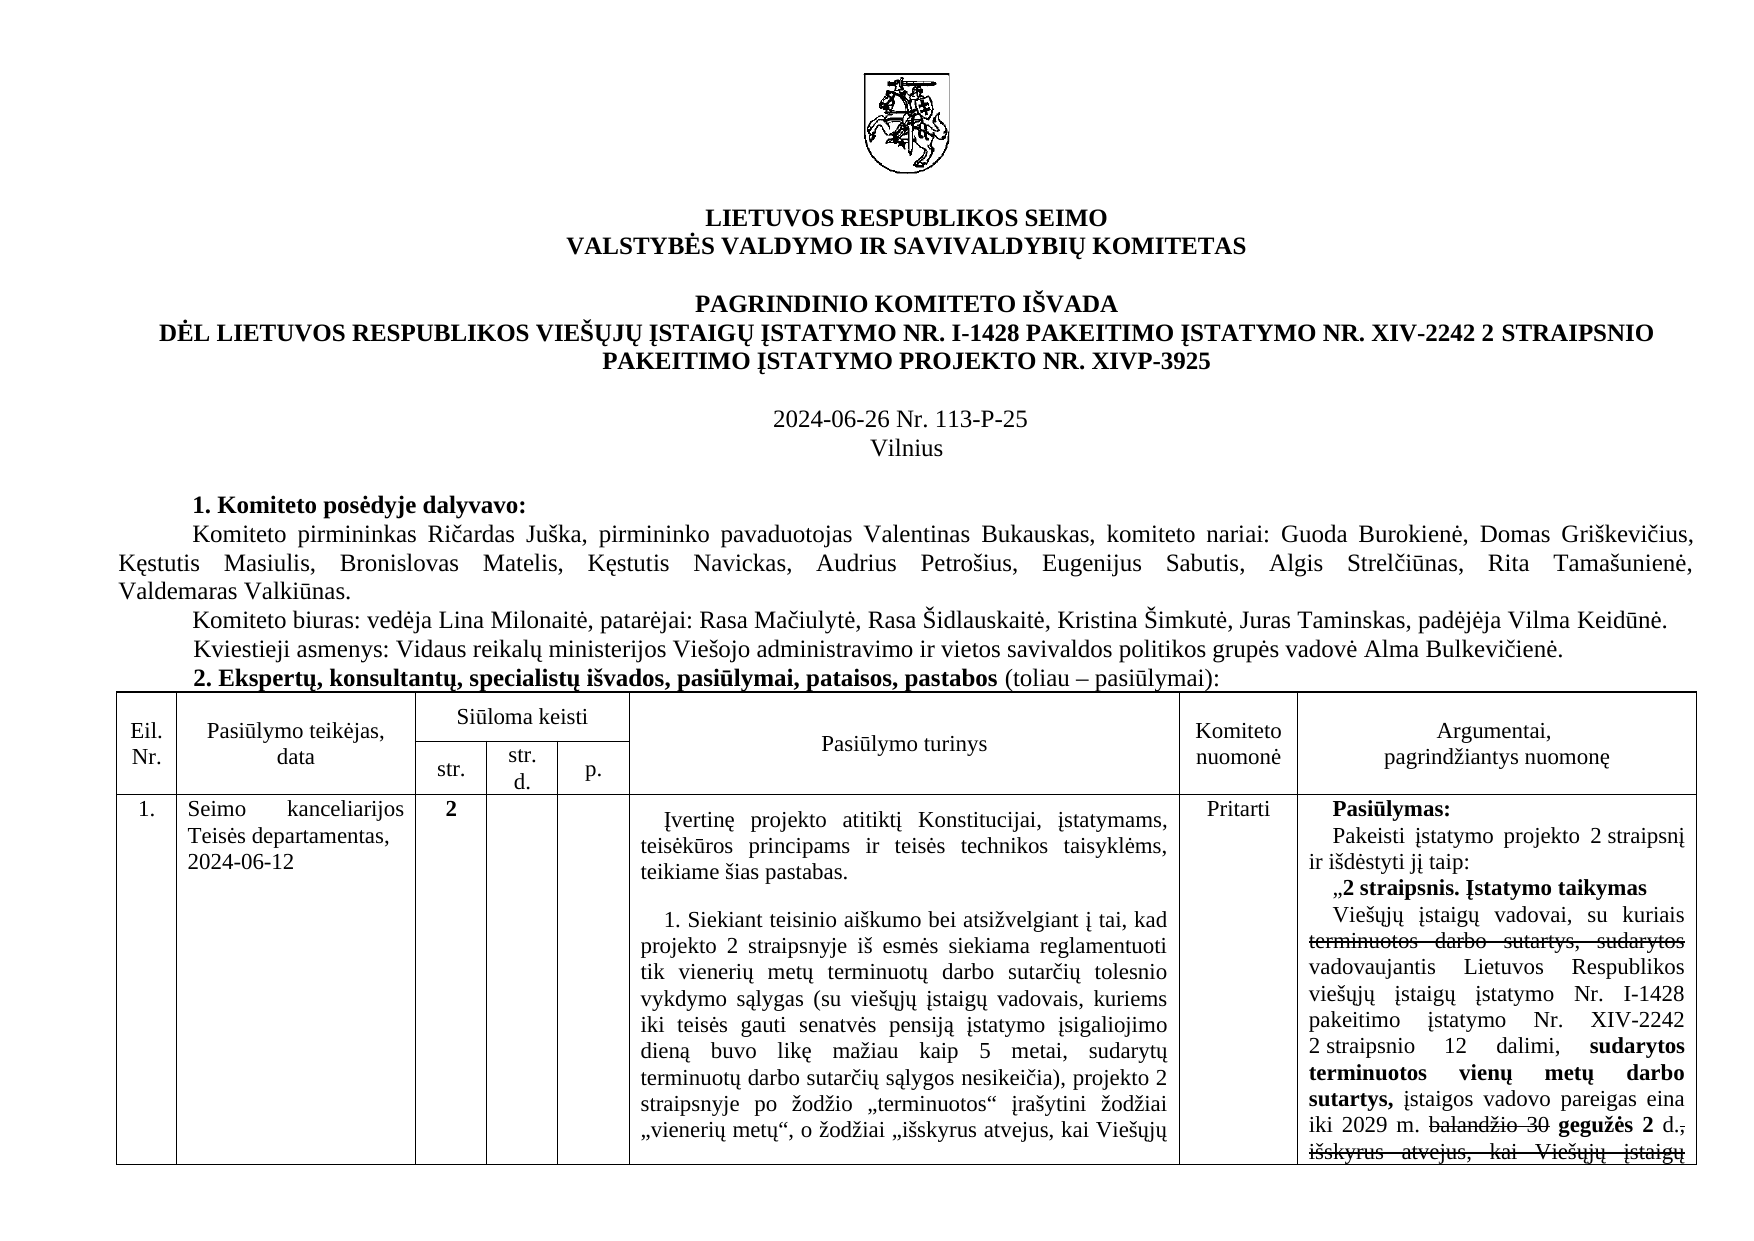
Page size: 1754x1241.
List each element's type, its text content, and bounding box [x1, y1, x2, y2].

subtitle 2. Ekspertų, konsultantų, specialistų išvados, pasiūlymai, pataisos, pastabos (toliau – pasiūlymai): [118, 663, 1695, 691]
table_cell str. [416, 742, 486, 794]
table_cell p. [558, 742, 629, 794]
text Komiteto pirmininkas Ričardas Juška, pirmininko pavaduotojas Valentinas Bukauskas, komiteto nariai: Guoda Burokienė, Domas Griškevičius, Kęstutis Masiulis, Bronislovas Matelis, Kęstutis Navickas, Audrius Petrošius, Eugenijus Sabutis, Algis Strelčiūnas, Rita Tamašunienė, Valdemaras Valkiūnas. [118, 519, 1695, 605]
table_header Siūloma keisti [416, 693, 629, 741]
table_cell [558, 795, 629, 1164]
table_header Eil. Nr. [117, 693, 176, 794]
table_cell str. d. [487, 742, 557, 794]
text LIETUVOS RESPUBLIKOS SEIMO [118, 203, 1695, 231]
table_cell 2 [416, 795, 486, 1164]
table_header Pasiūlymo teikėjas, data [177, 693, 415, 794]
text Komiteto biuras: vedėja Lina Milonaitė, patarėjai: Rasa Mačiulytė, Rasa Šidlauskaitė, Kristina Šimkutė, Juras Taminskas, padėjėja Vilma Keidūnė. [118, 605, 1695, 634]
text VALSTYBĖS VALDYMO IR SAVIVALDYBIŲ KOMITETAS [118, 231, 1695, 260]
subtitle DĖL LIETUVOS RESPUBLIKOS VIEŠŲJŲ ĮSTAIGŲ ĮSTATYMO NR. I-1428 PAKEITIMO ĮSTATYMO NR. XIV-2242 2 STRAIPSNIO PAKEITIMO įstatymo projekto NR. XIVP-3925 [118, 318, 1695, 375]
table_cell [487, 795, 557, 1164]
text 2024-06-26 Nr. 113-P-25 [118, 404, 1695, 433]
subtitle PAGRINDINIO KOMITETO IŠVADA [118, 289, 1695, 318]
text Kviestieji asmenys: Vidaus reikalų ministerijos Viešojo administravimo ir vietos savivaldos politikos grupės vadovė Alma Bulkevičienė. [118, 634, 1695, 663]
table_cell Pritarti [1180, 795, 1297, 1164]
table_header Argumentai, pagrindžiantys nuomonę [1298, 693, 1696, 794]
text 1. Komiteto posėdyje dalyvavo: [118, 490, 1695, 519]
table_header Pasiūlymo turinys [630, 693, 1179, 794]
text Vilnius [118, 433, 1695, 461]
table_cell 1. [117, 795, 176, 1164]
table_cell Seimo kanceliarijos Teisės departamentas, 2024-06-12 [177, 795, 415, 1164]
table_cell Įvertinę projekto atitiktį Konstitucijai, įstatymams, teisėkūros principams ir teisės technikos taisyklėms, teikiame šias pastabas. 1. Siekiant teisinio aiškumo bei atsižvelgiant į tai, kad projekto 2 straipsnyje iš esmės siekiama reglamentuoti tik vienerių metų terminuotų darbo sutarčių tolesnio vykdymo sąlygas (su viešųjų įstaigų vadovais, kuriems iki teisės gauti senatvės pensiją įstatymo įsigaliojimo dieną buvo likę mažiau kaip 5 metai, sudarytų terminuotų darbo sutarčių sąlygos nesikeičia), projekto 2 straipsnyje po žodžio „terminuotos“ įrašytini žodžiai „vienerių metų“, o žodžiai „išskyrus atvejus, kai Viešųjų [630, 795, 1179, 1164]
table_header Komiteto nuomonė [1180, 693, 1297, 794]
table_cell Pasiūlymas: Pakeisti įstatymo projekto 2 straipsnį ir išdėstyti jį taip: „2 straipsnis. Įstatymo taikymas Viešųjų įstaigų vadovai, su kuriais terminuotos darbo sutartys, sudarytos vadovaujantis Lietuvos Respublikos viešųjų įstaigų įstatymo Nr. I-1428 pakeitimo įstatymo Nr. XIV-2242 2 straipsnio 12 dalimi, sudarytos terminuotos vienų metų darbo sutartys, įstaigos vadovo pareigas eina iki 2029 m. balandžio 30 gegužės 2 d., išskyrus atvejus, kai Viešųjų įstaigų [1298, 795, 1696, 1164]
